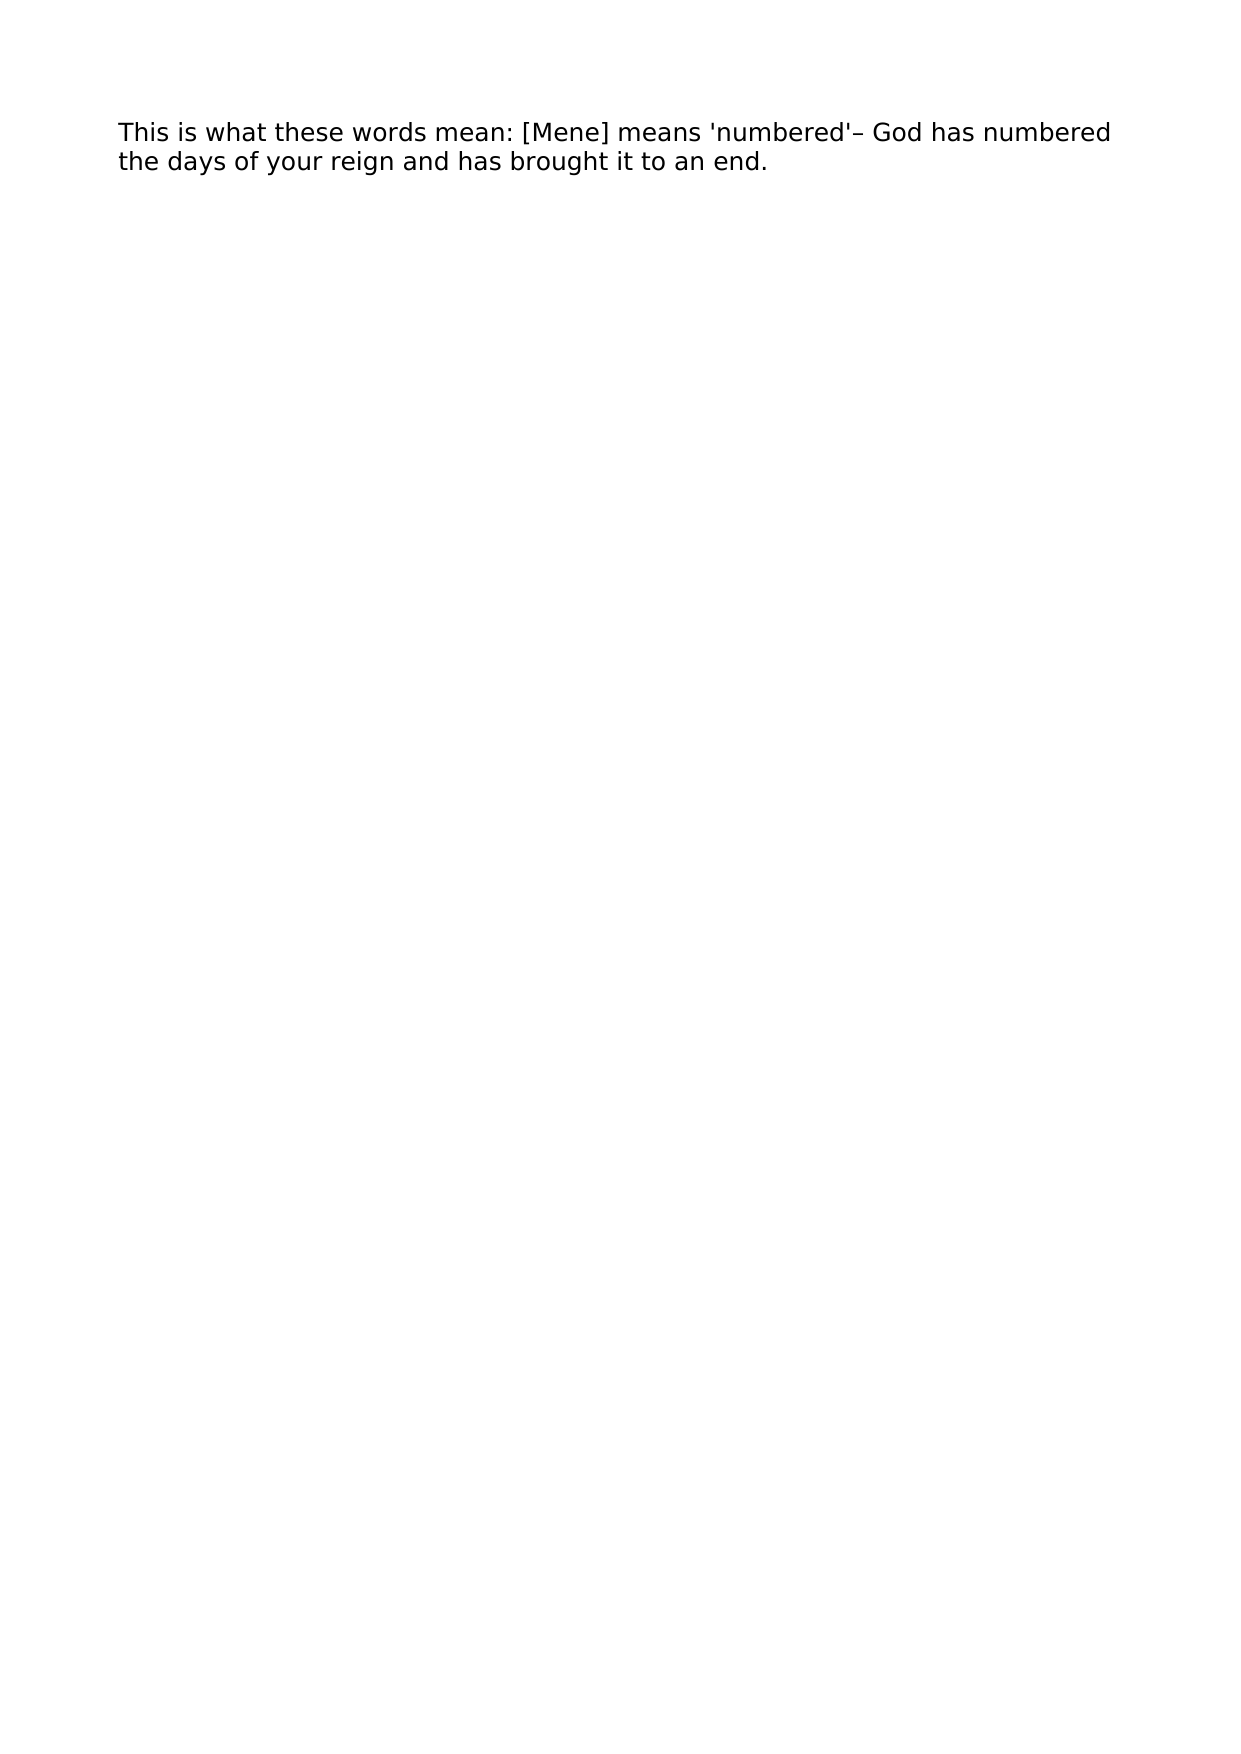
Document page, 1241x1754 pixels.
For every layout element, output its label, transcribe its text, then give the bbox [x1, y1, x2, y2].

text This is what these words mean: [Mene] means 'numbered'– God has numbered the days of your reign and has brought it to an end. [118, 118, 1122, 176]
